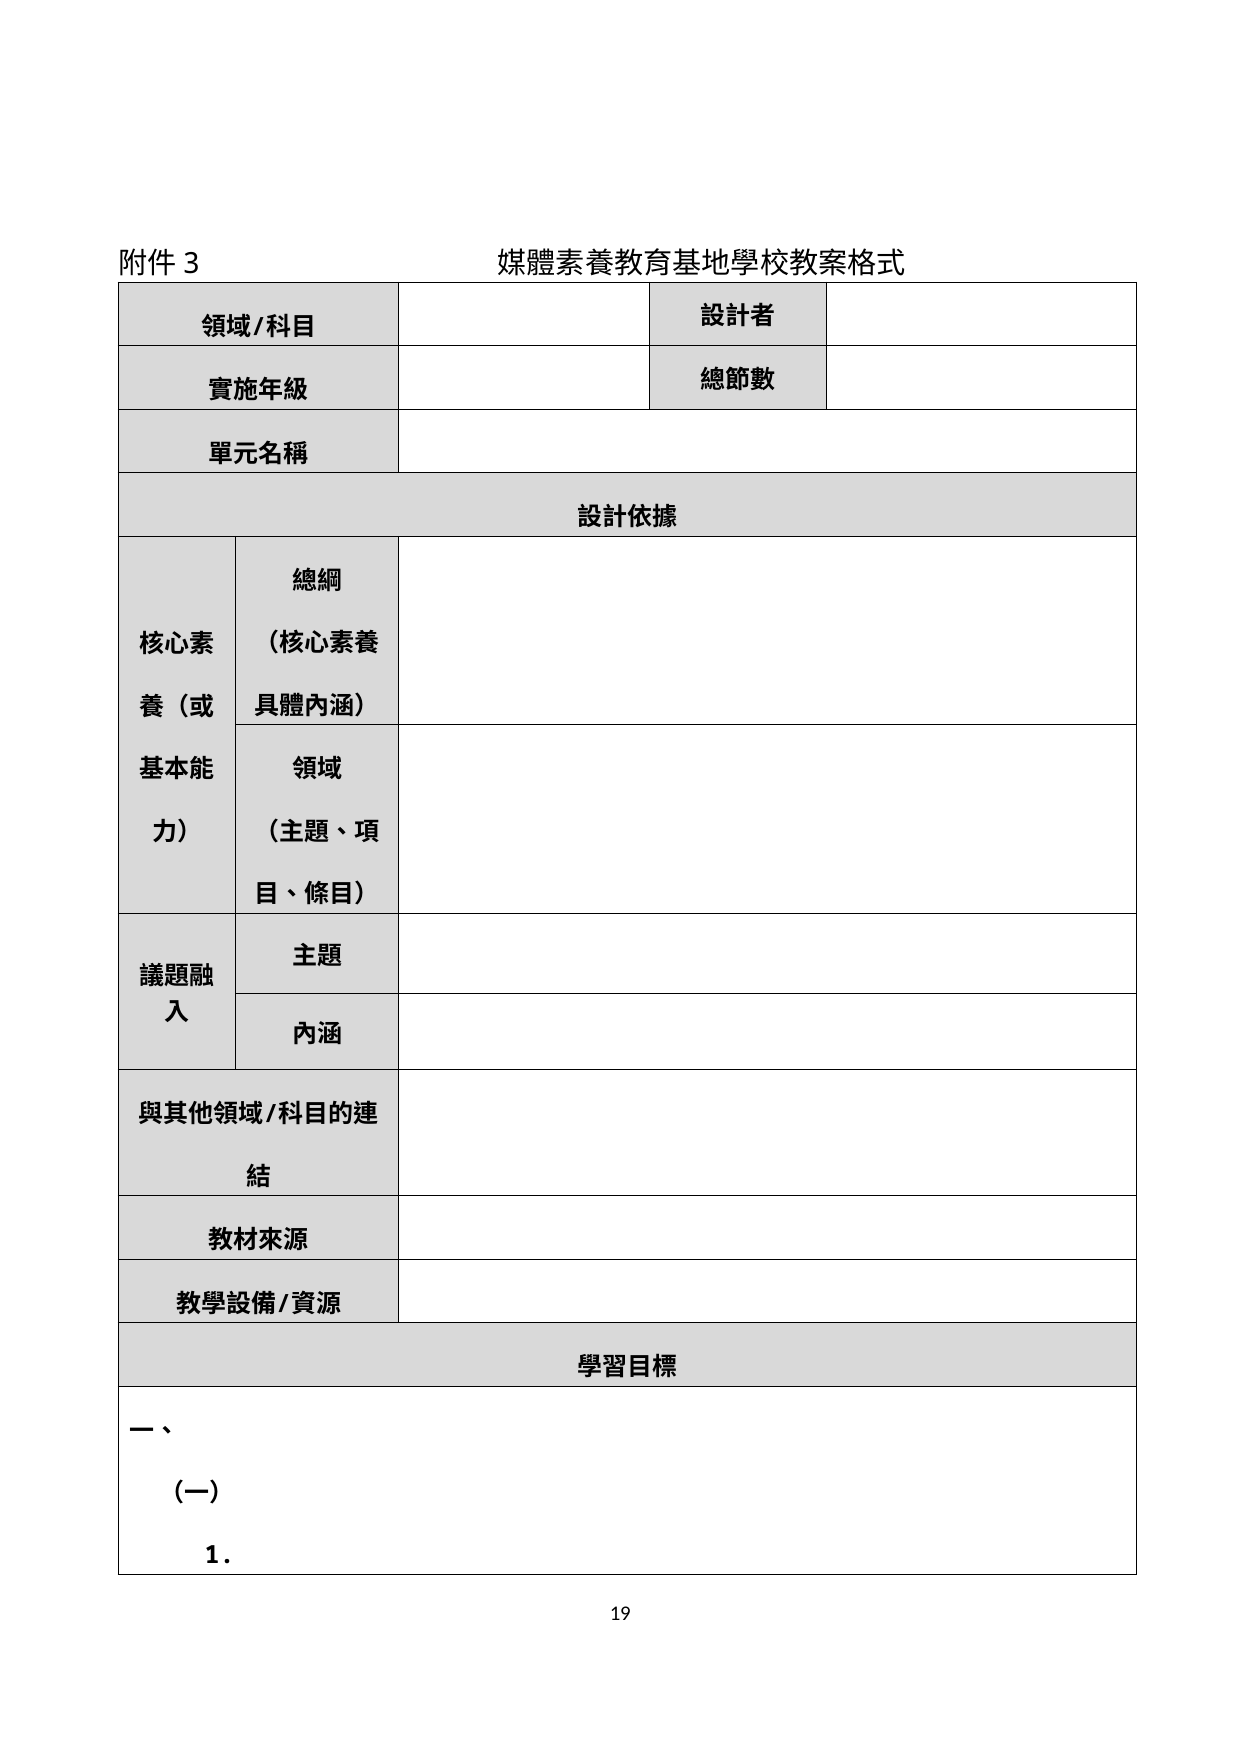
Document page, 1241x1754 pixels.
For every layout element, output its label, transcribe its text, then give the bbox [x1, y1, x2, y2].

table_cell 一、 （一） 1. [119, 1387, 1136, 1574]
table_cell 教學設備/資源 [119, 1260, 398, 1322]
table_cell 內涵 [236, 994, 398, 1069]
table_cell [399, 914, 1136, 993]
table_cell [399, 725, 1136, 913]
table_cell [399, 1260, 1136, 1322]
table_cell 議題融入 [119, 914, 235, 1069]
table_cell [399, 1196, 1136, 1259]
table_cell 教材來源 [119, 1196, 398, 1259]
table_cell 總綱 （核心素養具體內涵） [236, 537, 398, 724]
table_cell [827, 346, 1136, 409]
table_cell 學習目標 [119, 1323, 1136, 1386]
table_cell [399, 410, 1136, 472]
table_cell [399, 1070, 1136, 1195]
table_cell 設計依據 [119, 473, 1136, 536]
table_cell [399, 346, 649, 409]
text 附件3 媒體素養教育基地學校教案格式 [118, 219, 1122, 282]
table_cell 核心素養（或基本能力） [119, 537, 235, 913]
table_cell 主題 [236, 914, 398, 993]
table_cell 領域 （主題、項目、條目） [236, 725, 398, 913]
table_cell 單元名稱 [119, 410, 398, 472]
table_cell [399, 537, 1136, 724]
table_cell [399, 994, 1136, 1069]
table_cell 實施年級 [119, 346, 398, 409]
table_header 領域/科目 [119, 283, 398, 345]
table_cell 總節數 [650, 346, 826, 409]
table_header 設計者 [650, 283, 826, 345]
table_cell 與其他領域/科目的連結 [119, 1070, 398, 1195]
table_header [399, 283, 649, 345]
table_header [827, 283, 1136, 345]
